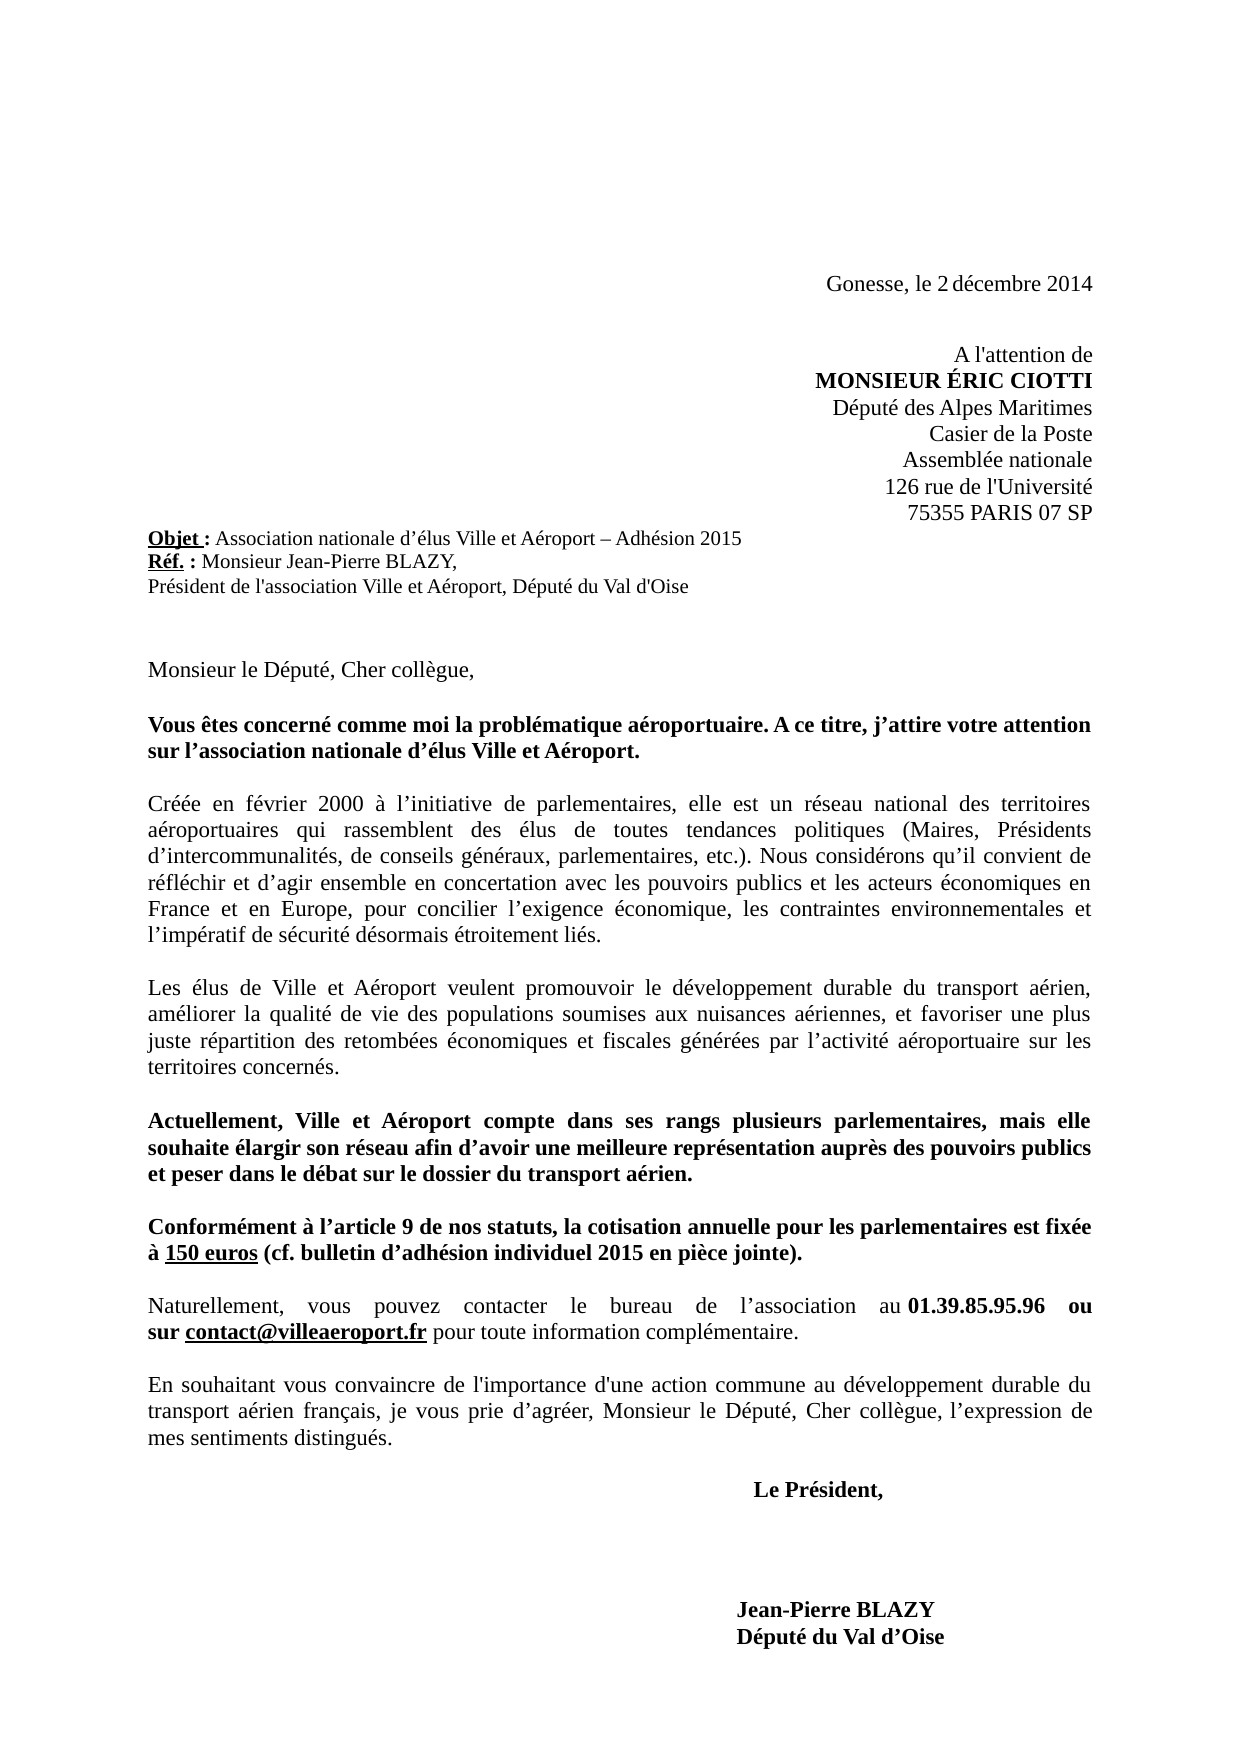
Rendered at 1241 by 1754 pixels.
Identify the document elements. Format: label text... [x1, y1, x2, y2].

text Naturellement, vous pouvez contacter le bureau de l’association au 01.39.85.95.96 ou sur contact@villeaeroport.fr pour toute information complémentaire. [148, 1292, 1093, 1345]
text Conformément à l’article 9 de nos statuts, la cotisation annuelle pour les parlementaires est fixée à 150 euros (cf. bulletin d’adhésion individuel 2015 en pièce jointe). [148, 1213, 1093, 1266]
text Assemblée nationale 126 rue de l'Université 75355 PARIS 07 SP [148, 446, 1093, 525]
text A l'attention de [148, 341, 1093, 367]
text Créée en février 2000 à l’initiative de parlementaires, elle est un réseau national des territoires aéroportuaires qui rassemblent des élus de toutes tendances politiques (Maires, Présidents d’intercommunalités, de conseils généraux, parlementaires, etc.). Nous considérons qu’il convient de réfléchir et d’agir ensemble en concertation avec les pouvoirs publics et les acteurs économiques en France et en Europe, pour concilier l’exigence économique, les contraintes environnementales et l’impératif de sécurité désormais étroitement liés. [148, 790, 1093, 948]
text Jean-Pierre BLAZY [148, 1596, 1093, 1623]
text Député des Alpes Maritimes [148, 394, 1093, 420]
text Réf. : Monsieur Jean-Pierre BLAZY, [148, 549, 1093, 573]
text Objet : Association nationale d’élus Ville et Aéroport – Adhésion 2015 [148, 525, 1093, 549]
text Gonesse, le 2 décembre 2014 [148, 270, 1093, 296]
text Président de l'association Ville et Aéroport, Député du Val d'Oise [148, 573, 1093, 598]
text Monsieur le Député, Cher collègue, [148, 656, 1093, 683]
text MONSIEUR ÉRIC CIOTTI [148, 367, 1093, 394]
text Casier de la Poste [148, 420, 1093, 446]
text Les élus de Ville et Aéroport veulent promouvoir le développement durable du transport aérien, améliorer la qualité de vie des populations soumises aux nuisances aériennes, et favoriser une plus juste répartition des retombées économiques et fiscales générées par l’activité aéroportuaire sur les territoires concernés. [148, 974, 1093, 1079]
text Vous êtes concerné comme moi la problématique aéroportuaire. A ce titre, j’attire votre attention sur l’association nationale d’élus Ville et Aéroport. [148, 711, 1093, 763]
text Actuellement, Ville et Aéroport compte dans ses rangs plusieurs parlementaires, mais elle souhaite élargir son réseau afin d’avoir une meilleure représentation auprès des pouvoirs publics et peser dans le débat sur le dossier du transport aérien. [148, 1108, 1093, 1187]
text En souhaitant vous convaincre de l'importance d'une action commune au développement durable du transport aérien français, je vous prie d’agréer, Monsieur le Député, Cher collègue, l’expression de mes sentiments distingués. [148, 1371, 1093, 1450]
text Député du Val d’Oise [148, 1623, 1093, 1649]
text Le Président, [148, 1477, 1093, 1503]
